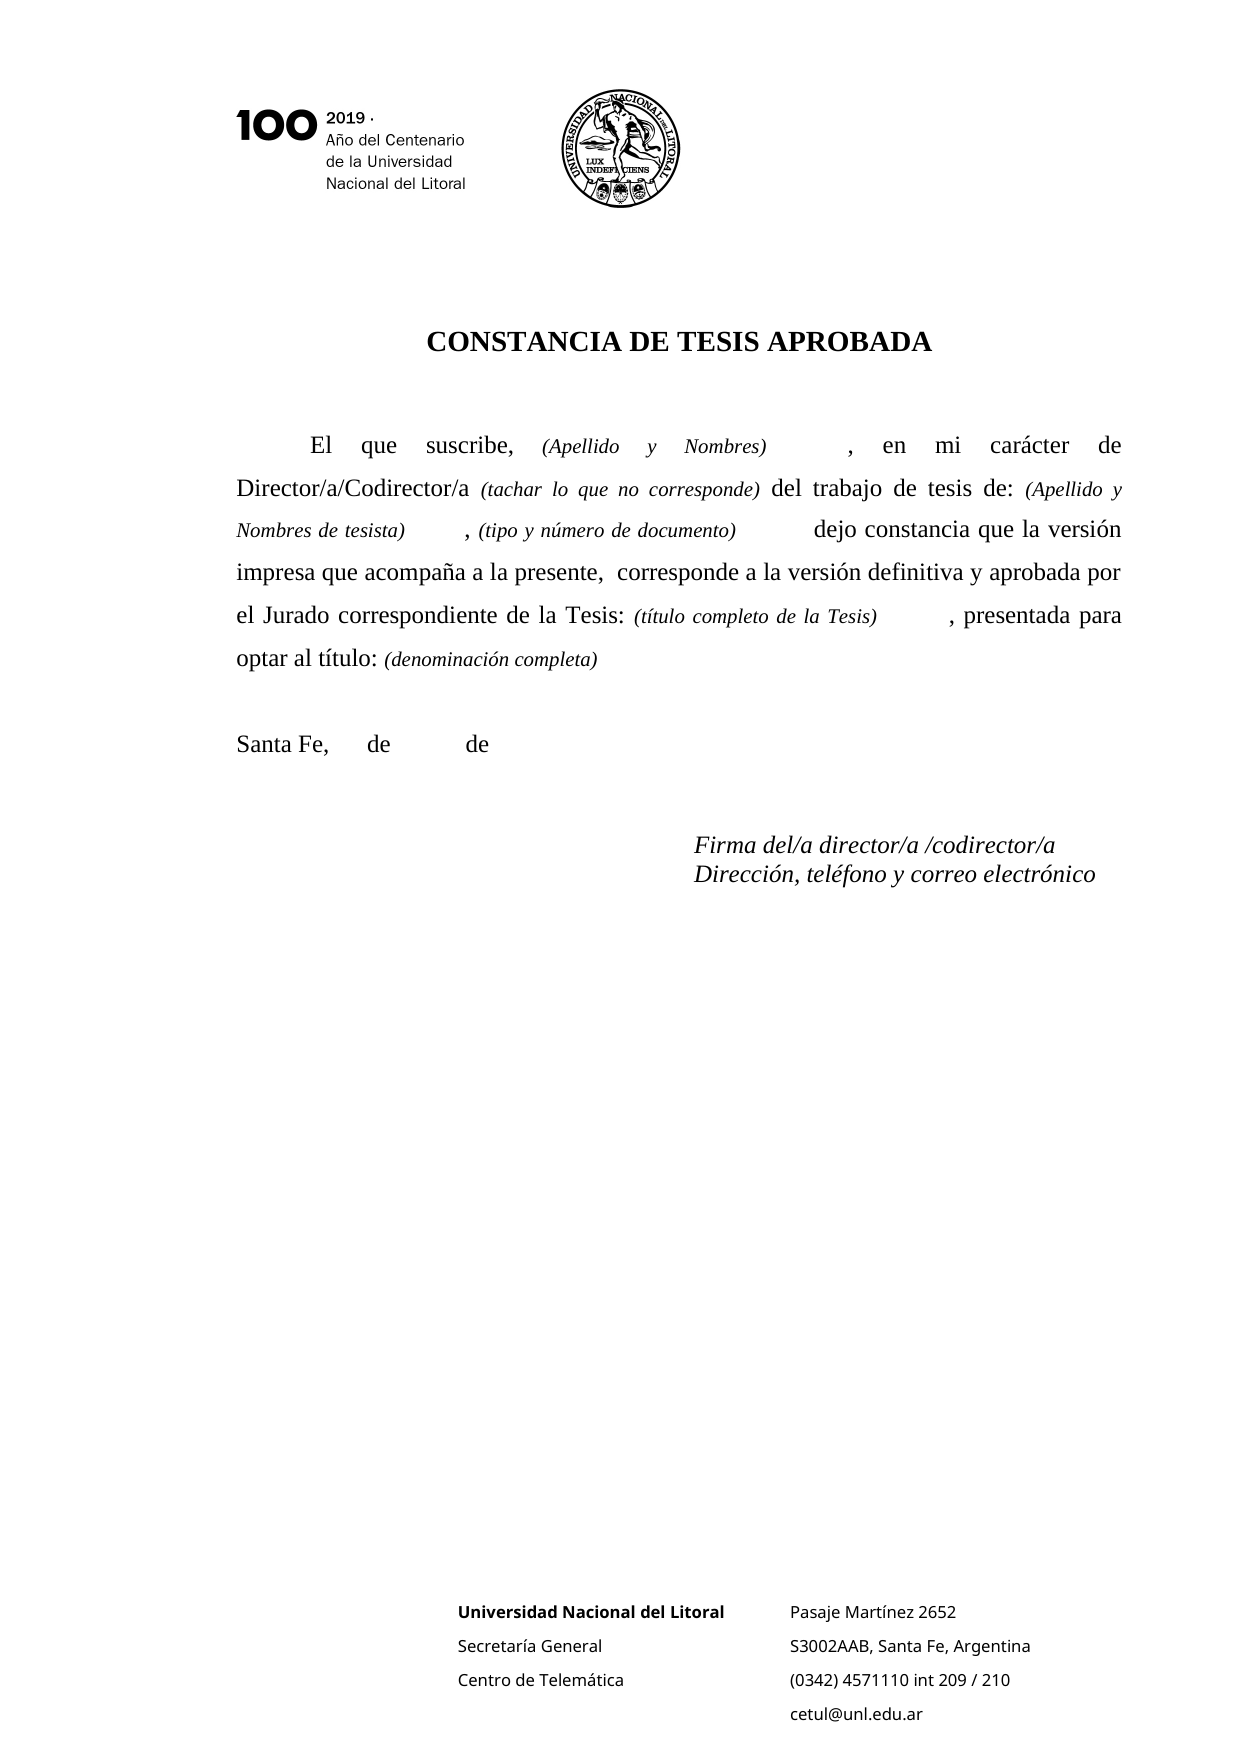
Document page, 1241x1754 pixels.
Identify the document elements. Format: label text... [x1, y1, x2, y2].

picture [236, 88, 1123, 325]
text Santa Fe, de de [236, 729, 1122, 758]
text El que suscribe, (Apellido y Nombres) , en mi carácter de Director/a/Codirector/a (tachar lo que no corresponde) del trabajo de tesis de: (Apellido y Nombres de tesista) , (tipo y número de documento) dejo constancia que la versión impresa que acompaña a la presente, corresponde a la versión definitiva y aprobada por el Jurado correspondiente de la Tesis: (título completo de la Tesis) , presentada para optar al título: (denominación completa) [236, 430, 1122, 672]
table_header Firma del/a director/a /codirector/a Dirección, teléfono y correo electrónico [687, 830, 1122, 916]
text CONSTANCIA DE TESIS APROBADA [236, 325, 1122, 358]
